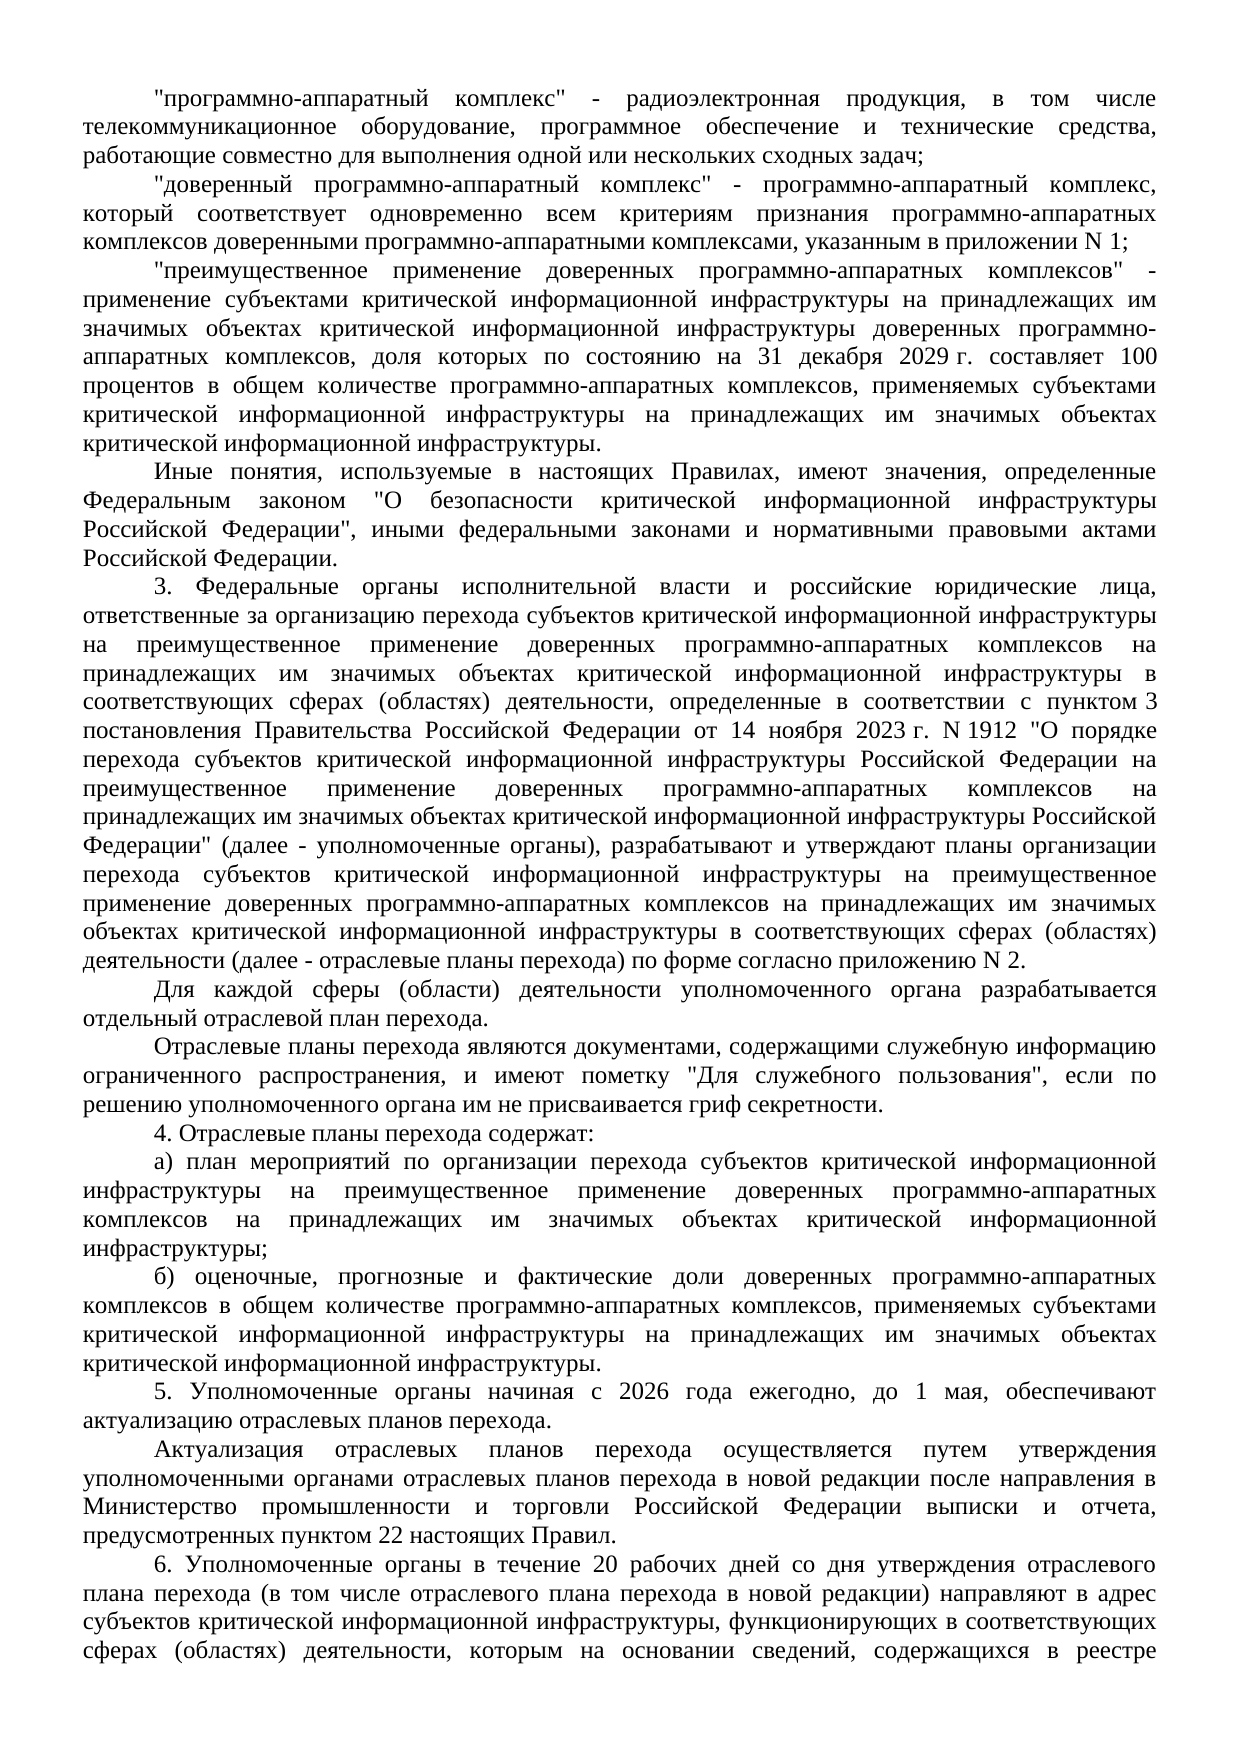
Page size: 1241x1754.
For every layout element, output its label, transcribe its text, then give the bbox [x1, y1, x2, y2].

text 4. Отраслевые планы перехода содержат: [83, 1118, 1157, 1146]
text "программно-аппаратный комплекс" - радиоэлектронная продукция, в том числе телекоммуникационное оборудование, программное обеспечение и технические средства, работающие совместно для выполнения одной или нескольких сходных задач; [83, 83, 1157, 169]
text Для каждой сферы (области) деятельности уполномоченного органа разрабатывается отдельный отраслевой план перехода. [83, 974, 1157, 1031]
text б) оценочные, прогнозные и фактические доли доверенных программно-аппаратных комплексов в общем количестве программно-аппаратных комплексов, применяемых субъектами критической информационной инфраструктуры на принадлежащих им значимых объектах критической информационной инфраструктуры. [83, 1261, 1157, 1376]
text Отраслевые планы перехода являются документами, содержащими служебную информацию ограниченного распространения, и имеют пометку "Для служебного пользования", если по решению уполномоченного органа им не присваивается гриф секретности. [83, 1031, 1157, 1118]
text "преимущественное применение доверенных программно-аппаратных комплексов" - применение субъектами критической информационной инфраструктуры на принадлежащих им значимых объектах критической информационной инфраструктуры доверенных программно-аппаратных комплексов, доля которых по состоянию на 31 декабря 2029 г. составляет 100 процентов в общем количестве программно-аппаратных комплексов, применяемых субъектами критической информационной инфраструктуры на принадлежащих им значимых объектах критической информационной инфраструктуры. [83, 255, 1157, 456]
text 3. Федеральные органы исполнительной власти и российские юридические лица, ответственные за организацию перехода субъектов критической информационной инфраструктуры на преимущественное применение доверенных программно-аппаратных комплексов на принадлежащих им значимых объектах критической информационной инфраструктуры в соответствующих сферах (областях) деятельности, определенные в соответствии с пунктом 3 постановления Правительства Российской Федерации от 14 ноября 2023 г. N 1912 "О порядке перехода субъектов критической информационной инфраструктуры Российской Федерации на преимущественное применение доверенных программно-аппаратных комплексов на принадлежащих им значимых объектах критической информационной инфраструктуры Российской Федерации" (далее - уполномоченные органы), разрабатывают и утверждают планы организации перехода субъектов критической информационной инфраструктуры на преимущественное применение доверенных программно-аппаратных комплексов на принадлежащих им значимых объектах критической информационной инфраструктуры в соответствующих сферах (областях) деятельности (далее - отраслевые планы перехода) по форме согласно приложению N 2. [83, 571, 1157, 974]
text Актуализация отраслевых планов перехода осуществляется путем утверждения уполномоченными органами отраслевых планов перехода в новой редакции после направления в Министерство промышленности и торговли Российской Федерации выписки и отчета, предусмотренных пунктом 22 настоящих Правил. [83, 1434, 1157, 1549]
text а) план мероприятий по организации перехода субъектов критической информационной инфраструктуры на преимущественное применение доверенных программно-аппаратных комплексов на принадлежащих им значимых объектах критической информационной инфраструктуры; [83, 1146, 1157, 1261]
text Иные понятия, используемые в настоящих Правилах, имеют значения, определенные Федеральным законом "О безопасности критической информационной инфраструктуры Российской Федерации", иными федеральными законами и нормативными правовыми актами Российской Федерации. [83, 456, 1157, 571]
text "доверенный программно-аппаратный комплекс" - программно-аппаратный комплекс, который соответствует одновременно всем критериям признания программно-аппаратных комплексов доверенными программно-аппаратными комплексами, указанным в приложении N 1; [83, 169, 1157, 255]
text 5. Уполномоченные органы начиная с 2026 года ежегодно, до 1 мая, обеспечивают актуализацию отраслевых планов перехода. [83, 1376, 1157, 1434]
text 6. Уполномоченные органы в течение 20 рабочих дней со дня утверждения отраслевого плана перехода (в том числе отраслевого плана перехода в новой редакции) направляют в адрес субъектов критической информационной инфраструктуры, функционирующих в соответствующих сферах (областях) деятельности, которым на основании сведений, содержащихся в реестре [83, 1549, 1157, 1664]
